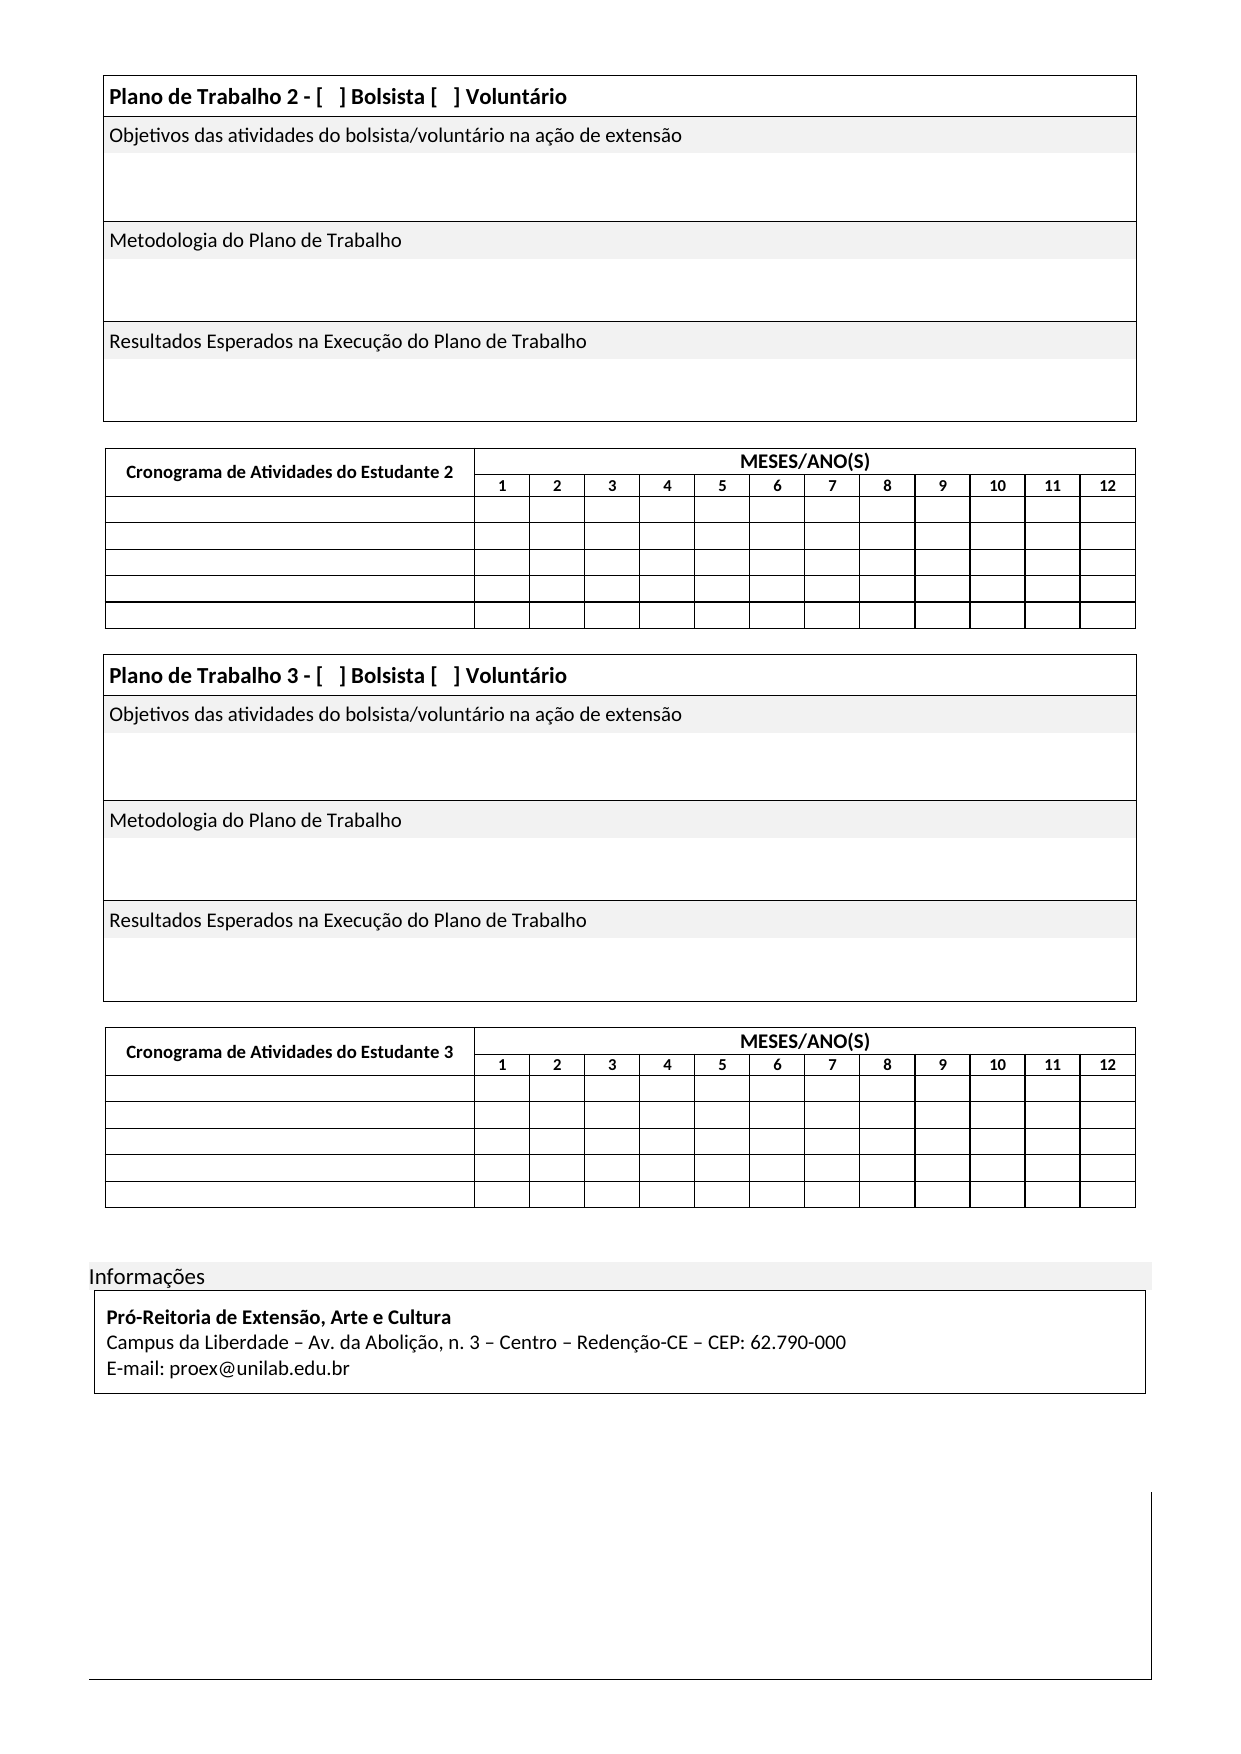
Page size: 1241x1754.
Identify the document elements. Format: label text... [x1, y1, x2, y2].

table_cell Metodologia do Plano de Trabalho [104, 801, 1136, 838]
table_cell 2 [530, 475, 584, 496]
table_cell 6 [750, 1055, 804, 1075]
table_cell [916, 523, 969, 548]
table_cell [695, 1129, 749, 1154]
table_header Plano de Trabalho 3 - [ ] Bolsista [ ] Voluntário [104, 655, 1136, 695]
table_cell [585, 603, 639, 628]
table_cell [805, 1182, 859, 1207]
table_cell [695, 1155, 749, 1181]
table_cell [805, 523, 859, 548]
table_cell [104, 838, 1136, 900]
table_cell [1081, 550, 1135, 575]
table_cell [475, 576, 529, 601]
table_cell [104, 938, 1136, 1001]
table_header Pró-Reitoria de Extensão, Arte e Cultura Campus da Liberdade – Av. da Abolição, n. 3 – Centro – Redenção-CE – CEP: 62.790-000 E-mail: proex@unilab.edu.br [95, 1291, 1145, 1393]
table_cell [860, 576, 914, 601]
table_cell [106, 1102, 474, 1128]
table_cell [585, 1182, 639, 1207]
table_cell 11 [1026, 475, 1079, 496]
table_cell 7 [805, 1055, 859, 1075]
table_cell [106, 550, 474, 575]
table_cell 4 [640, 1055, 694, 1075]
table_cell [750, 576, 804, 601]
table_cell [695, 1102, 749, 1128]
table_cell [585, 1129, 639, 1154]
table_cell [805, 1076, 859, 1101]
table_cell Objetivos das atividades do bolsista/voluntário na ação de extensão [104, 696, 1136, 733]
table_cell 5 [695, 475, 749, 496]
table_cell 9 [916, 475, 969, 496]
table_header Plano de Trabalho 2 - [ ] Bolsista [ ] Voluntário [104, 76, 1136, 116]
table_cell [1081, 1076, 1135, 1101]
table_cell [805, 576, 859, 601]
table_cell [530, 1076, 584, 1101]
table_cell [860, 497, 914, 522]
table_cell [971, 603, 1024, 628]
table_cell [750, 523, 804, 548]
table_cell 12 [1081, 1055, 1135, 1075]
table_cell [750, 550, 804, 575]
table_cell [1026, 523, 1079, 548]
table_cell [585, 1102, 639, 1128]
table_cell [750, 1182, 804, 1207]
table_cell [971, 1155, 1024, 1181]
table_cell [695, 550, 749, 575]
table_cell [640, 1129, 694, 1154]
table_cell [750, 1102, 804, 1128]
table_cell [971, 1129, 1024, 1154]
table_cell 10 [971, 475, 1024, 496]
table_cell [695, 576, 749, 601]
table_cell [106, 497, 474, 522]
table_cell 8 [860, 1055, 914, 1075]
table_cell [1081, 1182, 1135, 1207]
table_cell [971, 550, 1024, 575]
table_cell [106, 523, 474, 548]
table_cell [1081, 1102, 1135, 1128]
table_cell [475, 550, 529, 575]
table_cell [750, 497, 804, 522]
table_header MESES/ANO(S) [475, 449, 1135, 474]
table_cell [805, 1155, 859, 1181]
table_cell [916, 576, 969, 601]
table_cell [1081, 603, 1135, 628]
table_cell [916, 1182, 969, 1207]
table_cell 2 [530, 1055, 584, 1075]
table_cell [695, 1182, 749, 1207]
table_cell [530, 1102, 584, 1128]
table_cell [1081, 1155, 1135, 1181]
table_cell [860, 1182, 914, 1207]
table_cell [475, 523, 529, 548]
table_cell [104, 154, 1136, 221]
table_cell [971, 1182, 1024, 1207]
table_cell [1026, 1076, 1079, 1101]
table_cell [475, 1102, 529, 1128]
table_cell [916, 1155, 969, 1181]
table_cell [106, 603, 474, 628]
table_cell [585, 1076, 639, 1101]
table_cell [585, 550, 639, 575]
table_cell [860, 1102, 914, 1128]
table_cell [106, 1076, 474, 1101]
table_cell Resultados Esperados na Execução do Plano de Trabalho [104, 901, 1136, 938]
table_cell 12 [1081, 475, 1135, 496]
table_cell [750, 1129, 804, 1154]
table_cell [1026, 1155, 1079, 1181]
table_cell [106, 1129, 474, 1154]
table_cell [106, 1182, 474, 1207]
table_cell [104, 259, 1136, 321]
table_cell [475, 1182, 529, 1207]
table_cell [695, 603, 749, 628]
table_cell [585, 576, 639, 601]
table_cell [916, 1129, 969, 1154]
table_cell [640, 1076, 694, 1101]
table_cell [106, 1155, 474, 1181]
table_cell [971, 1102, 1024, 1128]
table_header MESES/ANO(S) [475, 1028, 1135, 1053]
table_cell [530, 576, 584, 601]
table_cell 1 [475, 1055, 529, 1075]
table_cell [1026, 1129, 1079, 1154]
table_cell [640, 1102, 694, 1128]
table_cell [695, 1076, 749, 1101]
table_cell 7 [805, 475, 859, 496]
table_cell [640, 576, 694, 601]
table_cell [104, 733, 1136, 800]
table_cell [585, 523, 639, 548]
table_cell [971, 523, 1024, 548]
table_cell [104, 359, 1136, 421]
table_cell [860, 1129, 914, 1154]
table_cell [1026, 497, 1079, 522]
table_cell [750, 603, 804, 628]
table_cell [1026, 550, 1079, 575]
table_cell [916, 1076, 969, 1101]
table_cell [585, 497, 639, 522]
table_cell [916, 497, 969, 522]
table_cell [640, 497, 694, 522]
table_cell [971, 576, 1024, 601]
table_cell [860, 1076, 914, 1101]
table_cell [805, 1129, 859, 1154]
table_header Cronograma de Atividades do Estudante 3 [106, 1028, 474, 1075]
table_cell [860, 1155, 914, 1181]
table_cell [530, 1155, 584, 1181]
table_cell [640, 603, 694, 628]
table_cell [695, 497, 749, 522]
text Informações [89, 1262, 1152, 1290]
table_cell 10 [971, 1055, 1024, 1075]
table_cell [530, 497, 584, 522]
table_cell [1026, 603, 1079, 628]
table_cell [1026, 1102, 1079, 1128]
table_cell [971, 1076, 1024, 1101]
table_cell 3 [585, 1055, 639, 1075]
table_cell Objetivos das atividades do bolsista/voluntário na ação de extensão [104, 117, 1136, 153]
table_cell [750, 1076, 804, 1101]
table_cell [805, 603, 859, 628]
table_cell [1026, 1182, 1079, 1207]
table_cell [916, 603, 969, 628]
table_cell [585, 1155, 639, 1181]
table_cell [640, 1182, 694, 1207]
table_cell [860, 523, 914, 548]
table_cell [640, 523, 694, 548]
table_cell [860, 550, 914, 575]
table_cell [530, 1129, 584, 1154]
table_cell [475, 497, 529, 522]
table_cell [750, 1155, 804, 1181]
table_cell Resultados Esperados na Execução do Plano de Trabalho [104, 322, 1136, 359]
table_cell 8 [860, 475, 914, 496]
table_cell [805, 497, 859, 522]
table_cell [530, 603, 584, 628]
table_cell 3 [585, 475, 639, 496]
table_cell [1081, 576, 1135, 601]
table_cell Metodologia do Plano de Trabalho [104, 222, 1136, 259]
table_cell [695, 523, 749, 548]
table_cell 9 [916, 1055, 969, 1075]
table_cell [530, 550, 584, 575]
table_cell [106, 576, 474, 601]
table_cell 6 [750, 475, 804, 496]
table_cell [475, 1076, 529, 1101]
table_cell [916, 1102, 969, 1128]
table_cell [475, 603, 529, 628]
table_cell [640, 1155, 694, 1181]
table_cell 4 [640, 475, 694, 496]
table_cell [530, 1182, 584, 1207]
table_cell [805, 550, 859, 575]
table_cell [971, 497, 1024, 522]
table_cell [916, 550, 969, 575]
table_cell [1081, 497, 1135, 522]
table_cell [640, 550, 694, 575]
table_cell [860, 603, 914, 628]
table_cell [475, 1155, 529, 1181]
table_cell [1026, 576, 1079, 601]
table_cell [475, 1129, 529, 1154]
table_cell 5 [695, 1055, 749, 1075]
table_cell [530, 523, 584, 548]
table_cell 11 [1026, 1055, 1079, 1075]
table_cell [805, 1102, 859, 1128]
table_cell [1081, 1129, 1135, 1154]
table_cell 1 [475, 475, 529, 496]
table_cell [1081, 523, 1135, 548]
table_header Cronograma de Atividades do Estudante 2 [106, 449, 474, 496]
